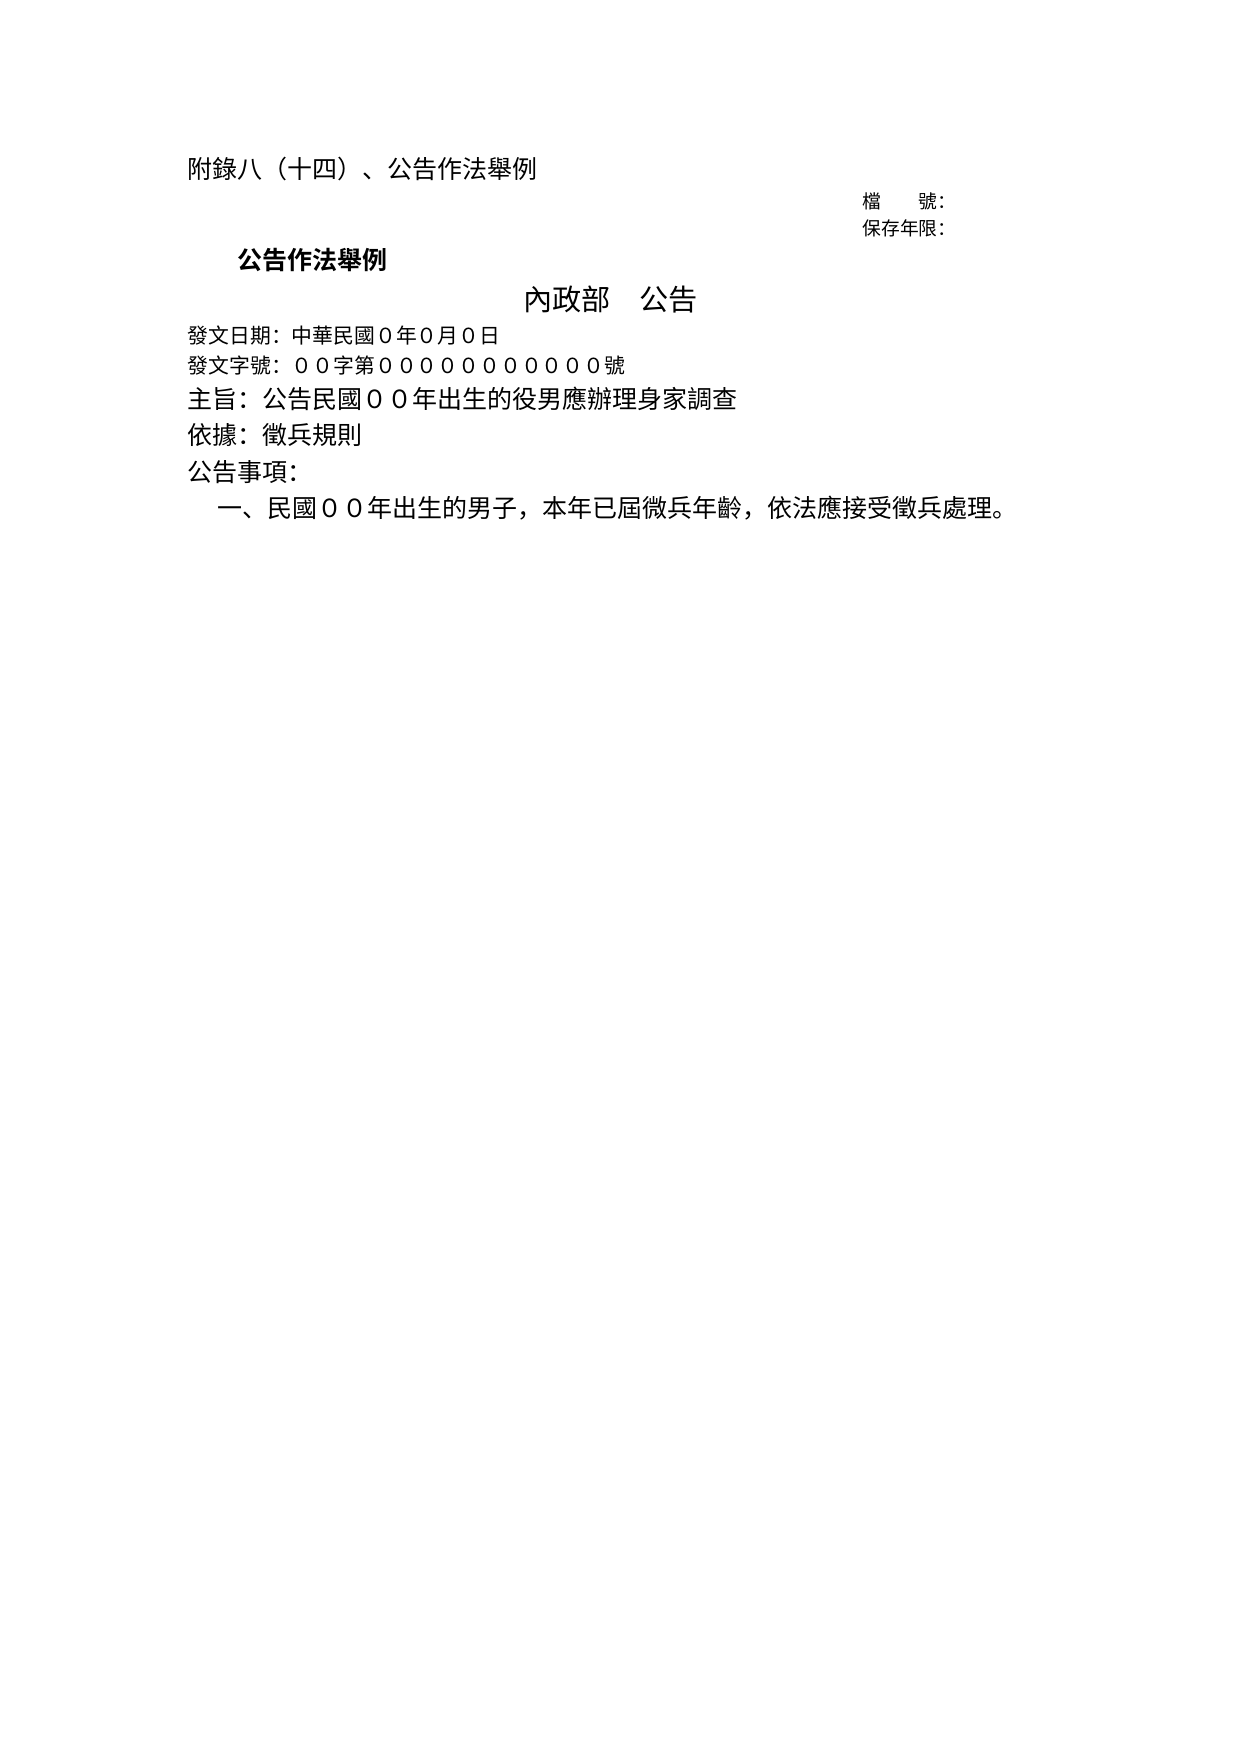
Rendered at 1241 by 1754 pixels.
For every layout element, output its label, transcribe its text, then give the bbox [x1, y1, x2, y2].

text 主旨：公告民國００年出生的役男應辦理身家調查 依據：徵兵規則 公告事項： 一、民國００年出生的男子，本年已屆微兵年齡，依法應接受徵兵處理。 [187, 379, 1053, 524]
text 發文日期：中華民國０年０月０日 [187, 319, 1053, 349]
text 公告作法舉例 [187, 241, 1053, 277]
text 內政部 公告 [187, 277, 1053, 319]
text 保存年限： [187, 213, 1053, 241]
text 附錄八（十四）、公告作法舉例 [187, 150, 1053, 186]
text 發文字號：００字第０００００００００００號 [187, 349, 1053, 379]
text 檔 號： [187, 186, 1053, 213]
